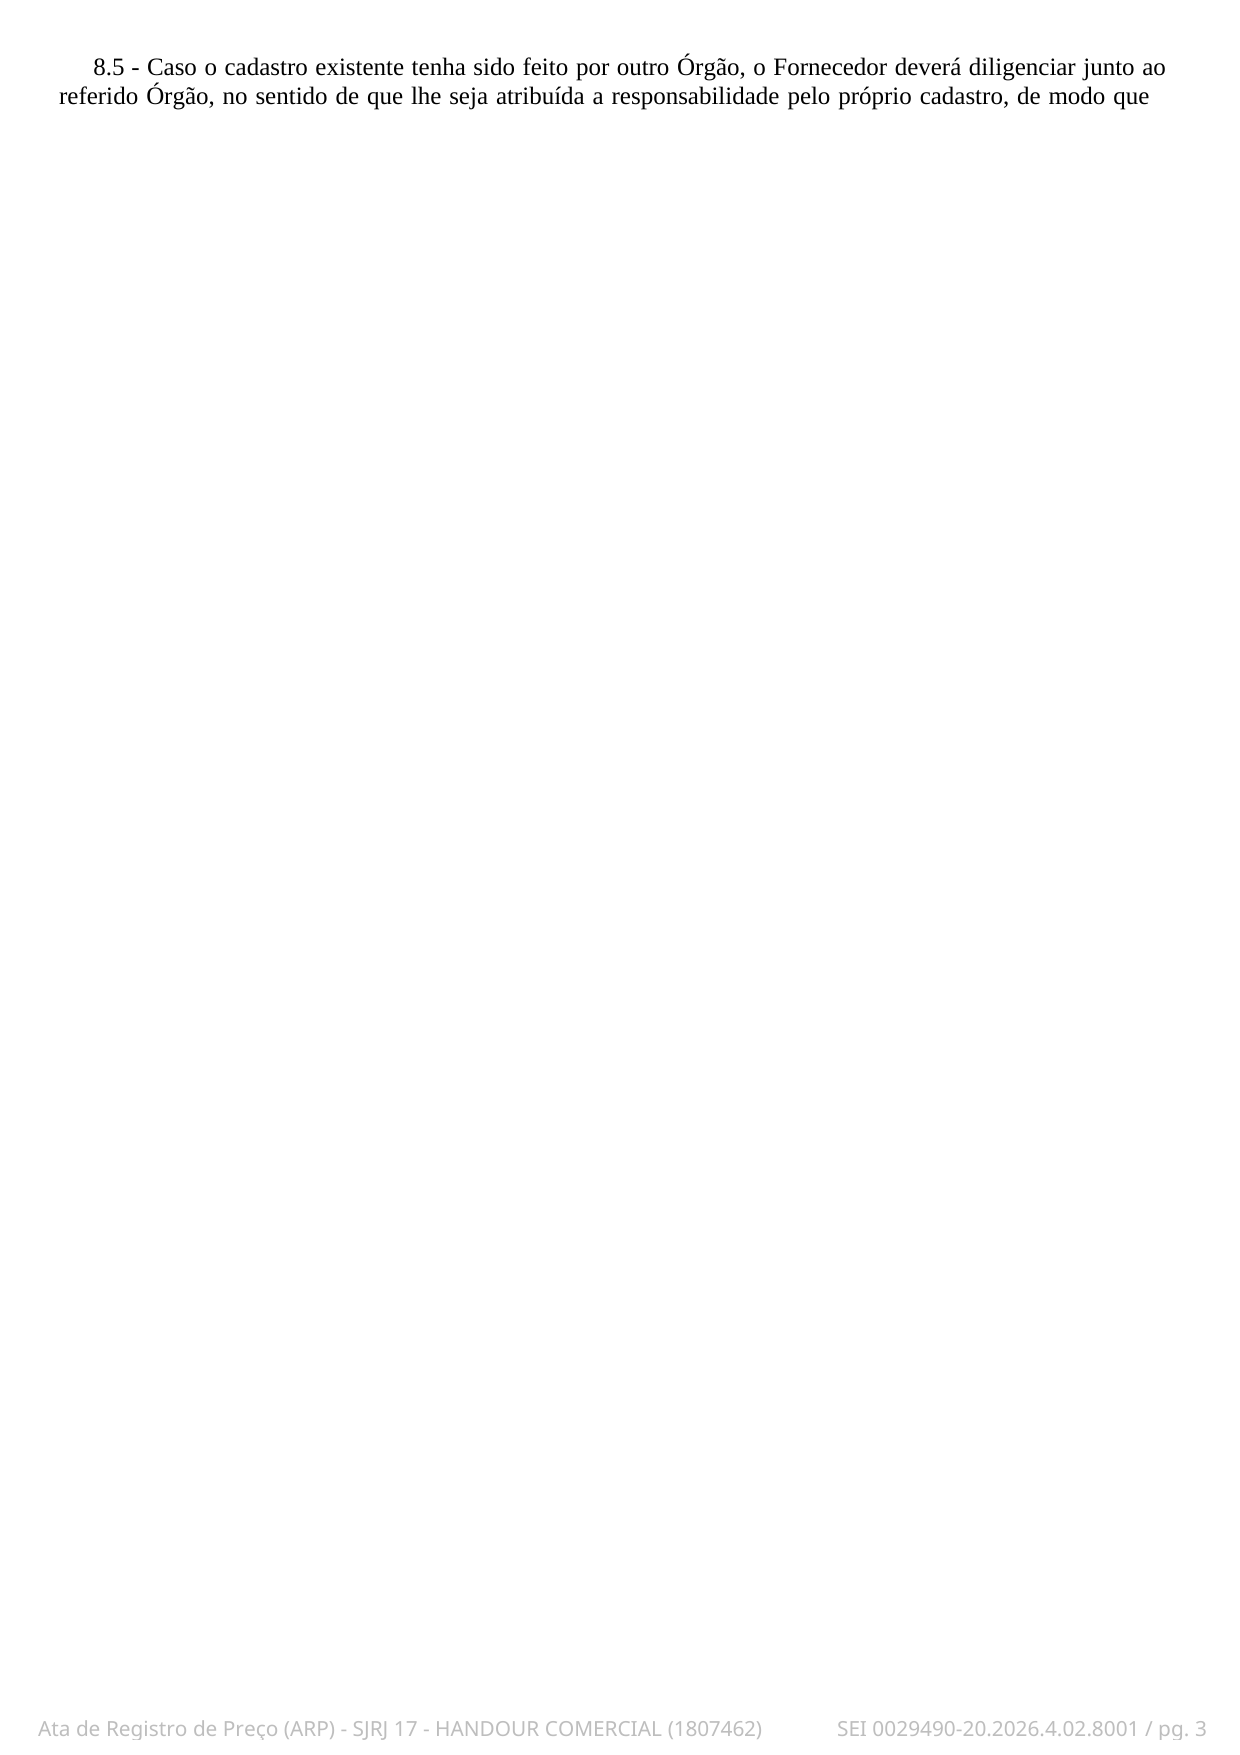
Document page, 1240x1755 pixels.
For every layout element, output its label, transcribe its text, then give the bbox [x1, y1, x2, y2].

list - Caso o cadastro existente tenha sido feito por outro Órgão, o Fornecedor deverá diligenciar junto ao referido Órgão, no sentido de que lhe seja atribuída a responsabilidade pelo próprio cadastro, de modo que [59, 52, 1168, 109]
